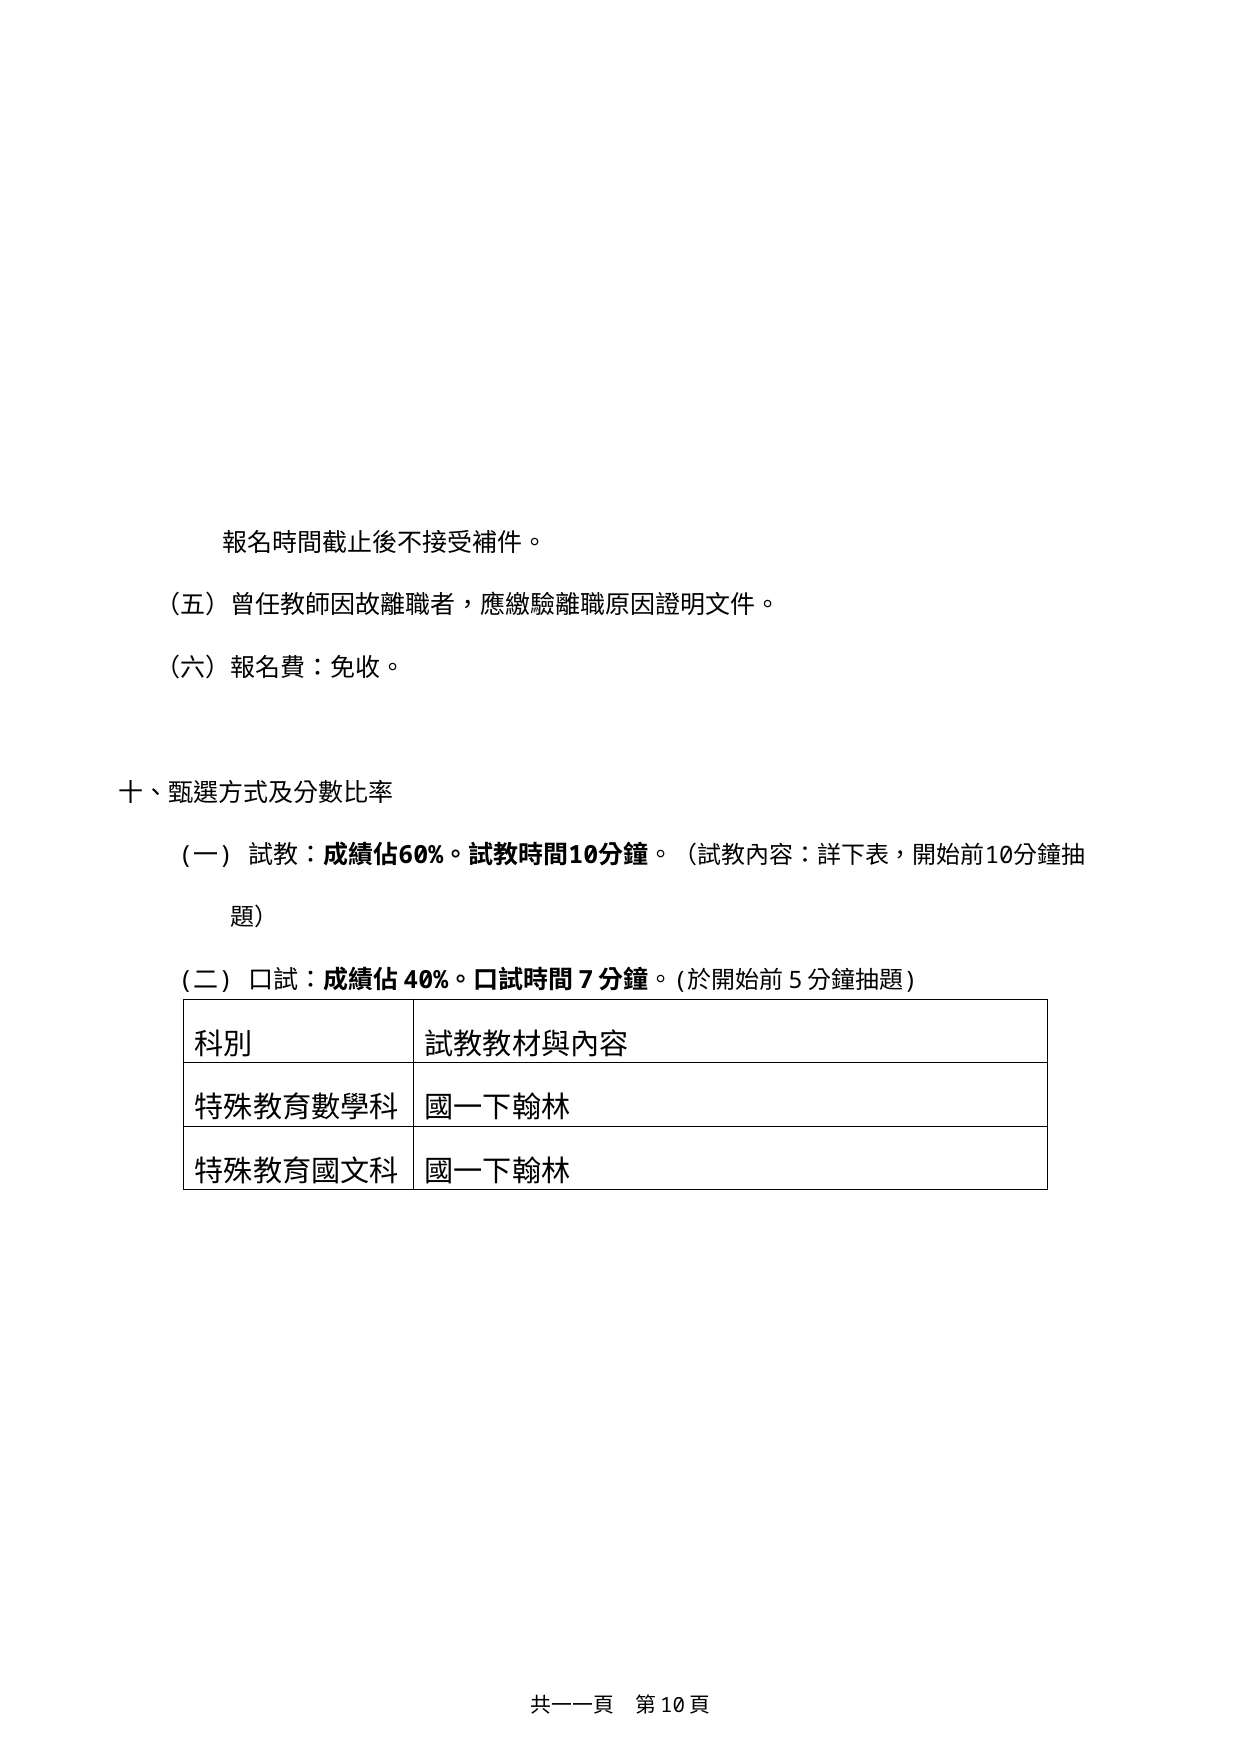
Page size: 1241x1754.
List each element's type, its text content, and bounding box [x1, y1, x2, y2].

text （六）報名費：免收。 [156, 624, 1122, 686]
table_header 科別 [184, 1000, 413, 1062]
table_cell 國一下翰林 [414, 1127, 1047, 1189]
table_cell 特殊教育數學科 [184, 1063, 413, 1126]
text 十、甄選方式及分數比率 [118, 749, 1122, 811]
text (二) 口試：成績佔40%。口試時間7分鐘。(於開始前5分鐘抽題) [118, 936, 1122, 999]
table_cell 國一下翰林 [414, 1063, 1047, 1126]
table_cell 特殊教育國文科 [184, 1127, 413, 1189]
text (一) 試教：成績佔60%。試教時間10分鐘。（試教內容：詳下表，開始前10分鐘抽題） [118, 811, 1122, 936]
table_header 試教教材與內容 [414, 1000, 1047, 1062]
text 報名時間截止後不接受補件。 [156, 499, 1122, 561]
text （五）曾任教師因故離職者，應繳驗離職原因證明文件。 [156, 561, 1122, 624]
